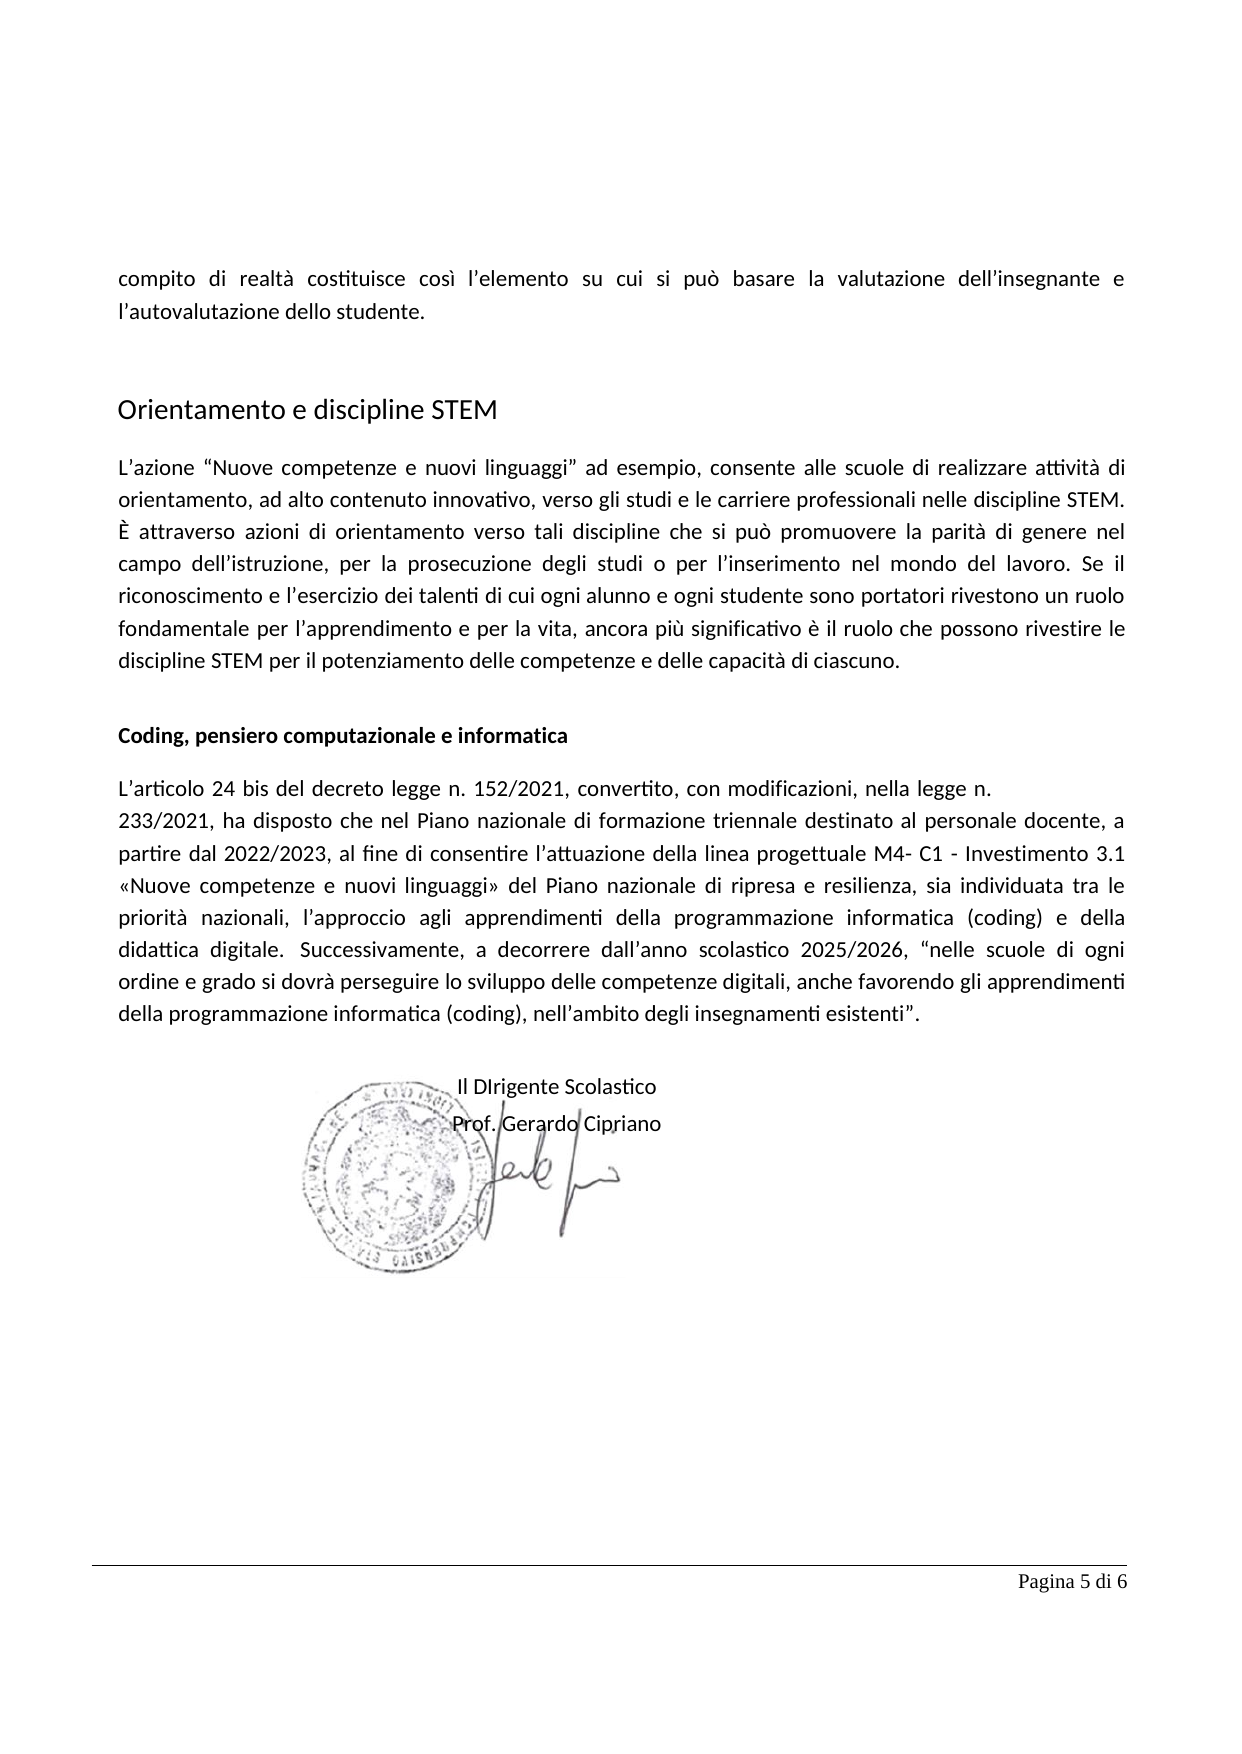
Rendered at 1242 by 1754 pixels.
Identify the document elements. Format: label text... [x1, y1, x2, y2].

text 233/2021, ha disposto che nel Piano nazionale di formazione triennale destinato al personale docente, a partire dal 2022/2023, al fine di consentire l’attuazione della linea progettuale M4- C1 - Investimento 3.1 «Nuove competenze e nuovi linguaggi» del Piano nazionale di ripresa e resilienza, sia individuata tra le priorità nazionali, l’approccio agli apprendimenti della programmazione informatica (coding) e della didattica digitale. Successivamente, a decorrere dall’anno scolastico 2025/2026, “nelle scuole di ogni ordine e grado si dovrà perseguire lo sviluppo delle competenze digitali, anche favorendo gli apprendimenti della programmazione informatica (coding), nell’ambito degli insegnamenti esistenti”. [118, 806, 1125, 1028]
text compito di realtà costituisce così l’elemento su cui si può basare la valutazione dell’insegnante e l’autovalutazione dello studente. [118, 264, 1125, 325]
text L’azione “Nuove competenze e nuovi linguaggi” ad esempio, consente alle scuole di realizzare attività di orientamento, ad alto contenuto innovativo, verso gli studi e le carriere professionali nelle discipline STEM. È attraverso azioni di orientamento verso tali discipline che si può promuovere la parità di genere nel campo dell’istruzione, per la prosecuzione degli studi o per l’inserimento nel mondo del lavoro. Se il riconoscimento e l’esercizio dei talenti di cui ogni alunno e ogni studente sono portatori rivestono un ruolo fondamentale per l’apprendimento e per la vita, ancora più significativo è il ruolo che possono rivestire le discipline STEM per il potenziamento delle competenze e delle capacità di ciascuno. [118, 453, 1125, 674]
text Prof. Gerardo Cipriano [626, 1109, 995, 1137]
text Prof. Gerardo Cipriano [118, 1109, 301, 1137]
text Coding, pensiero computazionale e informatica [118, 721, 1125, 749]
picture [301, 1074, 626, 1278]
text Orientamento e discipline STEM [92, 391, 1125, 427]
text L’articolo 24 bis del decreto legge n. 152/2021, convertito, con modificazioni, nella legge n. [118, 774, 1125, 802]
text Il DIrigente Scolastico [118, 1072, 995, 1101]
